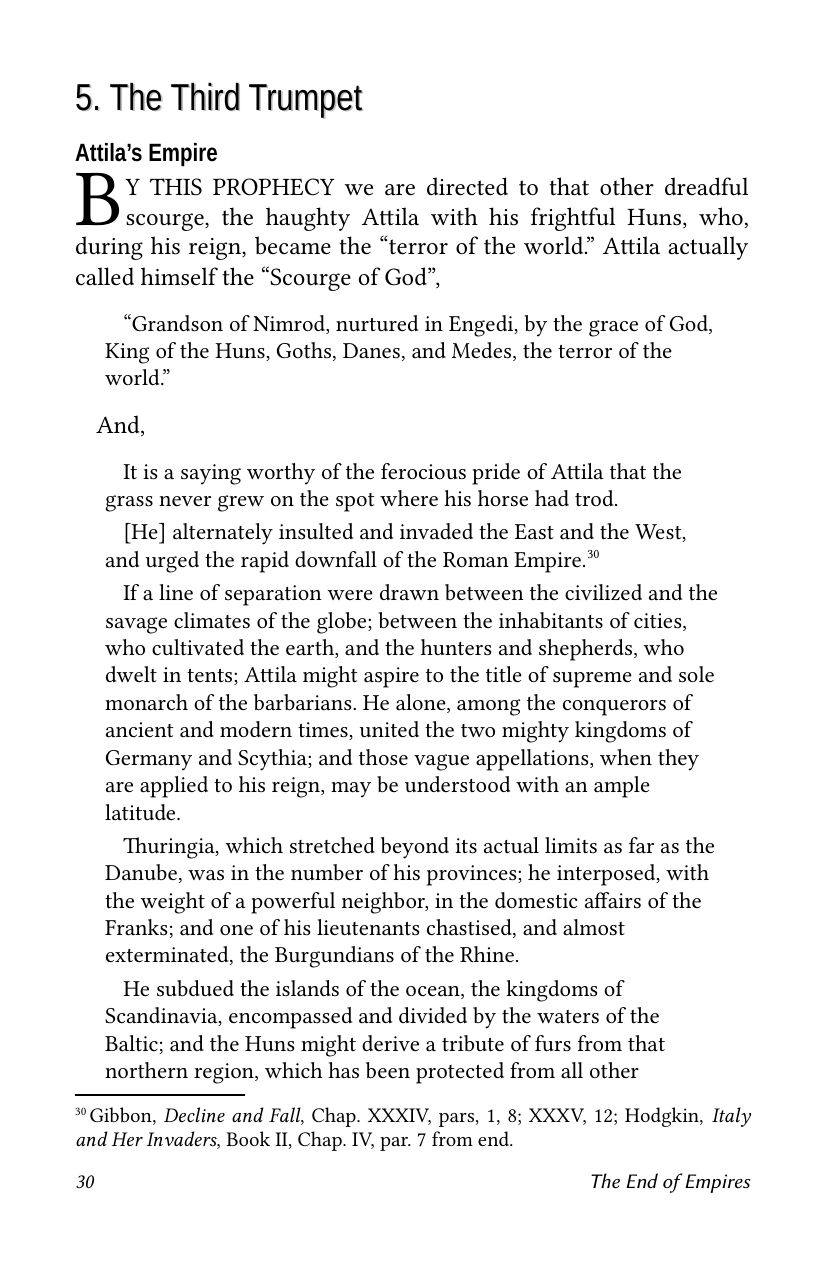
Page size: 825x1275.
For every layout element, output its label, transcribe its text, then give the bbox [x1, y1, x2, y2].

text It is a saying worthy of the ferocious pride of Attila that the grass never grew on the spot where his horse had trod. [105, 458, 720, 512]
subtitle Attila’s Empire [75, 138, 750, 167]
text [He] alternately insulted and invaded the East and the West, and urged the rapid downfall of the Roman Empire. [105, 519, 720, 573]
text “Grandson of Nimrod, nurtured in Engedi, by the grace of God, King of the Huns, Goths, Danes, and Medes, the terror of the world.” [105, 310, 720, 391]
text Gibbon, Decline and Fall, Chap. XXXIV, pars, 1, 8; XXXV, 12; Hodgkin, Italy and Her Invaders, Book II, Chap. IV, par. 7 from end. [75, 1104, 750, 1152]
text He subdued the islands of the ocean, the kingdoms of Scandinavia, encompassed and divided by the waters of the Baltic; and the Huns might derive a tribute of furs from that northern region, which has been protected from all other [105, 976, 720, 1084]
text BY THIS PROPHECY we are directed to that other dreadful scourge, the haughty Attila with his frightful Huns, who, during his reign, became the “terror of the world.” Attila actually called himself the “Scourge of God”, [75, 173, 750, 291]
text If a line of separation were drawn between the civilized and the savage climates of the globe; between the inhabitants of cities, who cultivated the earth, and the hunters and shepherds, who dwelt in tents; Attila might aspire to the title of supreme and sole monarch of the barbarians. He alone, among the conquerors of ancient and modern times, united the two mighty kingdoms of Germany and Scythia; and those vague appellations, when they are applied to his reign, may be understood with an ample latitude. [105, 580, 720, 826]
title The Third Trumpet [75, 75, 750, 118]
text Thuringia, which stretched beyond its actual limits as far as the Danube, was in the number of his provinces; he interposed, with the weight of a powerful neighbor, in the domestic affairs of the Franks; and one of his lieutenants chastised, and almost exterminated, the Burgundians of the Rhine. [105, 833, 720, 968]
text And, [75, 411, 750, 439]
